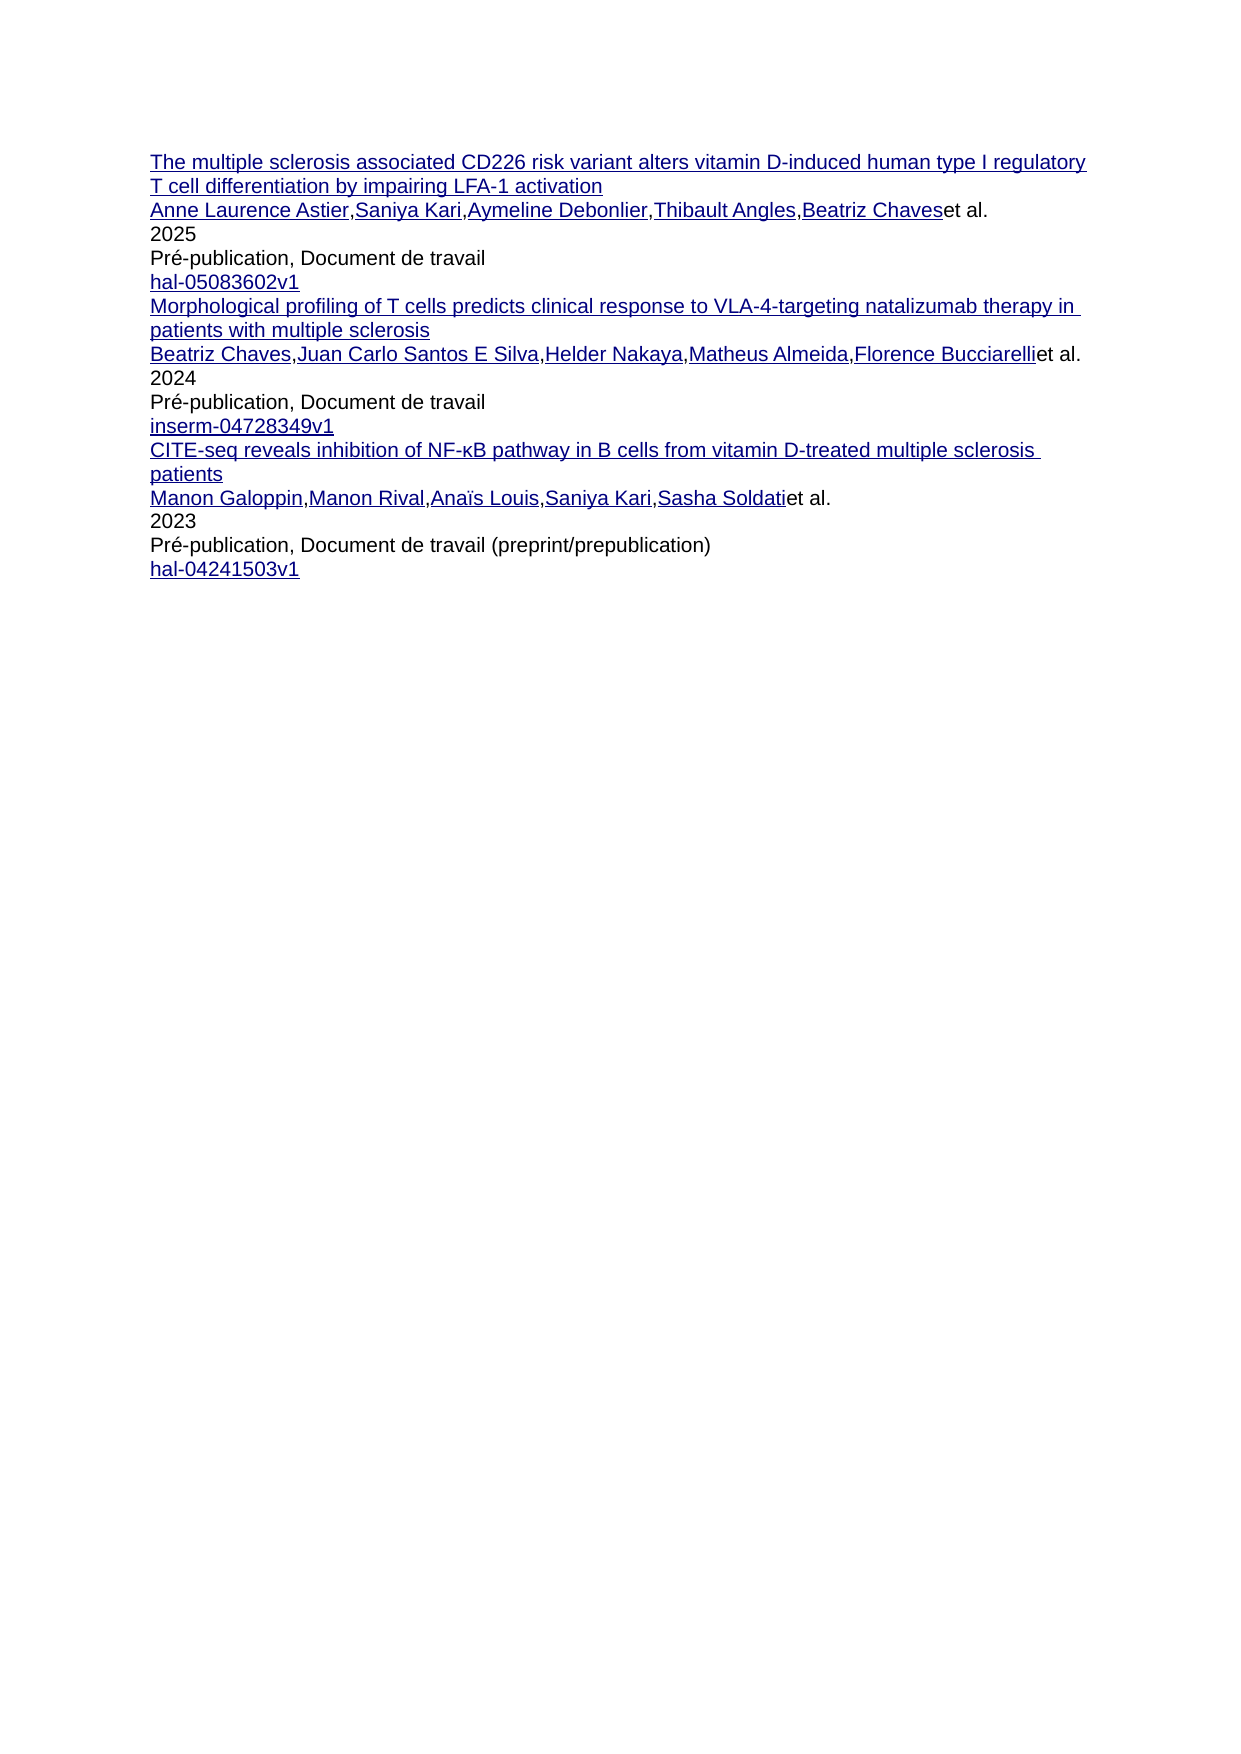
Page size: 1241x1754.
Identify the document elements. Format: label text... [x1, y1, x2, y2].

table_header The multiple sclerosis associated CD226 risk variant alters vitamin D-induced human type I regulatory T cell differentiation by impairing LFA-1 activation Anne Laurence Astier,Saniya Kari,Aymeline Debonlier,Thibault Angles,Beatriz Chaveset al. 2025 Pré-publication, Document de travail hal-05083602v1 [150, 150, 1090, 294]
table_cell Morphological profiling of T cells predicts clinical response to VLA-4-targeting natalizumab therapy in patients with multiple sclerosis Beatriz Chaves,Juan Carlo Santos E Silva,Helder Nakaya,Matheus Almeida,Florence Bucciarelliet al. 2024 Pré-publication, Document de travail inserm-04728349v1 [150, 294, 1090, 437]
table_cell CITE-seq reveals inhibition of NF-κB pathway in B cells from vitamin D-treated multiple sclerosis patients Manon Galoppin,Manon Rival,Anaïs Louis,Saniya Kari,Sasha Soldatiet al. 2023 Pré-publication, Document de travail (preprint/prepublication) hal-04241503v1 [150, 438, 1090, 581]
